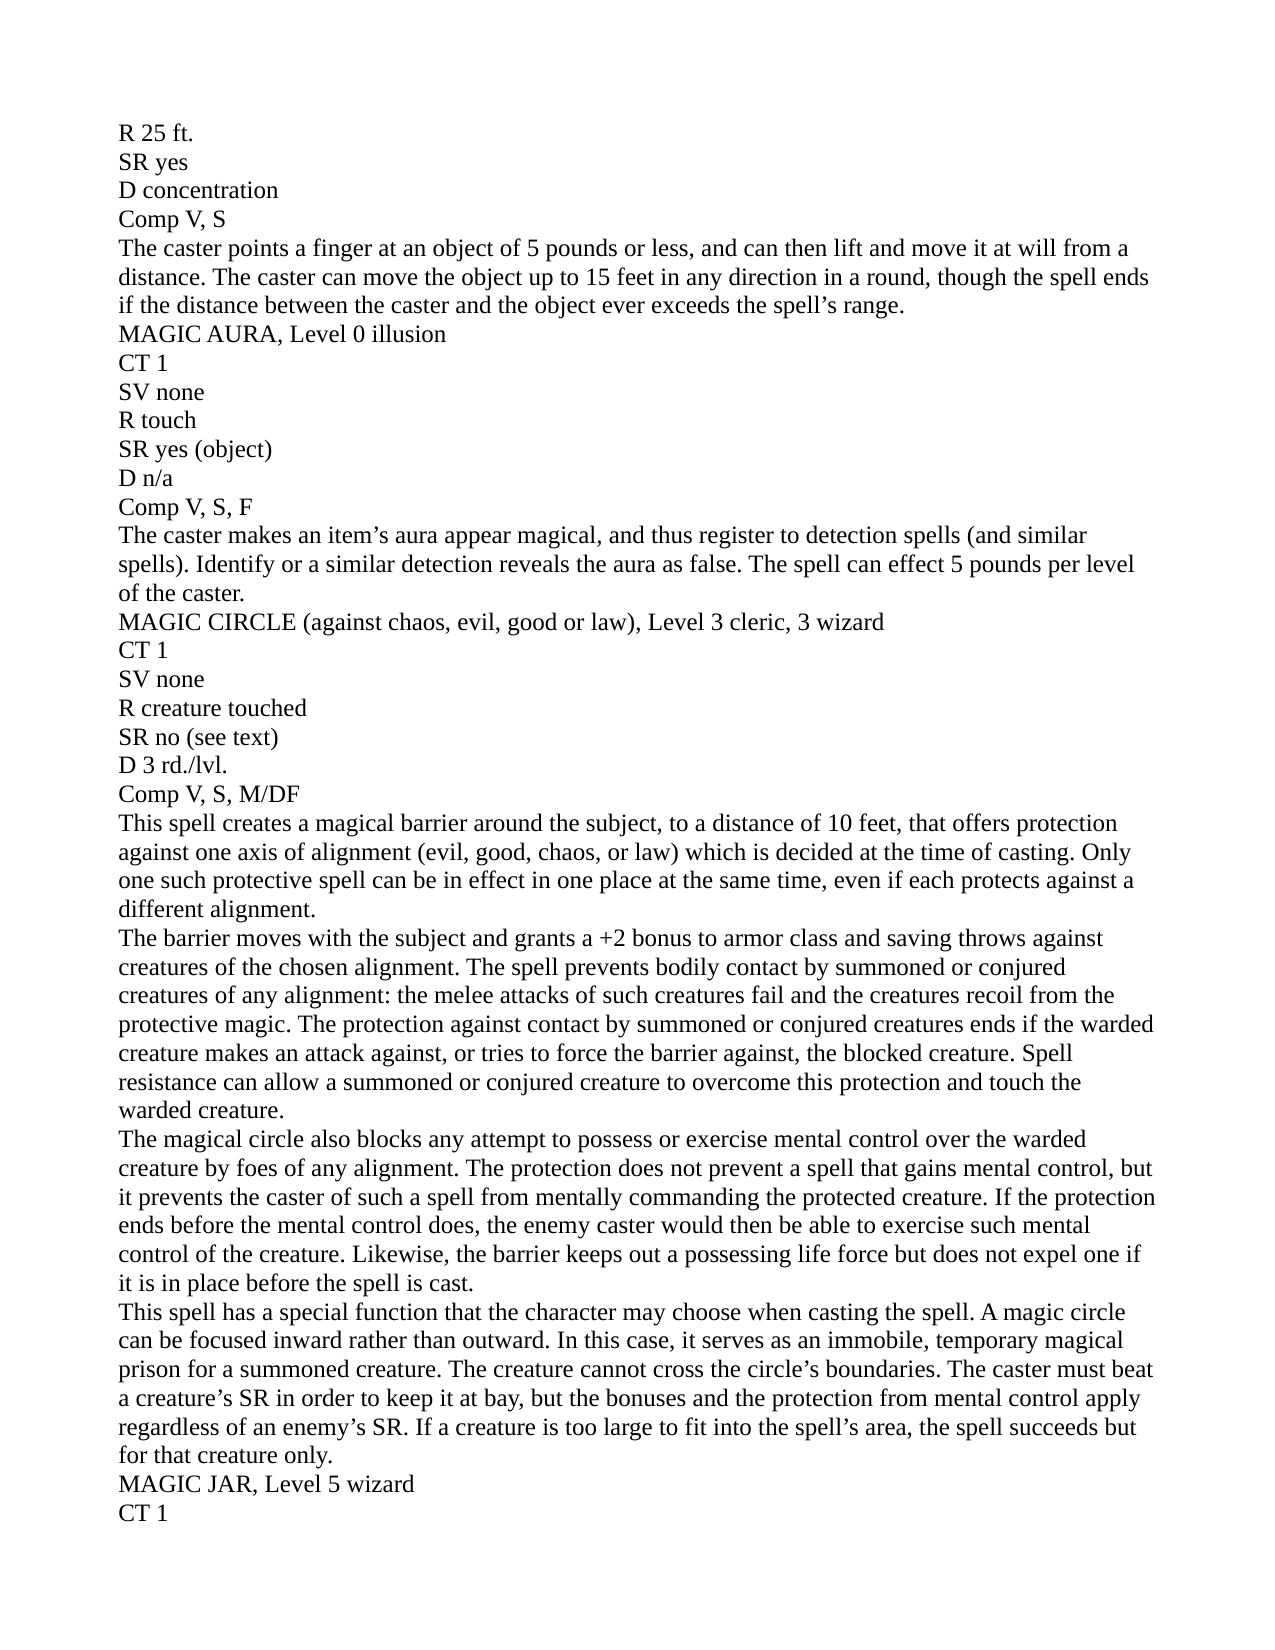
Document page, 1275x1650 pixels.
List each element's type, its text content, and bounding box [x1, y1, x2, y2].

text D 3 rd./lvl. [118, 751, 1157, 779]
text SV none [118, 664, 1157, 693]
text CT 1 [118, 348, 1157, 377]
text SR no (see text) [118, 722, 1157, 751]
text CT 1 [118, 1498, 1157, 1527]
text MAGIC AURA, Level 0 illusion [118, 319, 1157, 348]
text SR yes (object) [118, 434, 1157, 463]
text R 25 ft. [118, 118, 1157, 147]
text The caster points a finger at an object of 5 pounds or less, and can then lift and move it at will from a distance. The caster can move the object up to 15 feet in any direction in a round, though the spell ends if the distance between the caster and the object ever exceeds the spell’s range. [118, 233, 1157, 319]
text R creature touched [118, 693, 1157, 722]
text D concentration [118, 176, 1157, 204]
text D n/a [118, 463, 1157, 492]
text MAGIC JAR, Level 5 wizard [118, 1469, 1157, 1498]
text R touch [118, 406, 1157, 434]
text Comp V, S, F [118, 492, 1157, 521]
text MAGIC CIRCLE (against chaos, evil, good or law), Level 3 cleric, 3 wizard [118, 607, 1157, 636]
text CT 1 [118, 636, 1157, 664]
text This spell has a special function that the character may choose when casting the spell. A magic circle can be focused inward rather than outward. In this case, it serves as an immobile, temporary magical prison for a summoned creature. The creature cannot cross the circle’s boundaries. The caster must beat a creature’s SR in order to keep it at bay, but the bonuses and the protection from mental control apply regardless of an enemy’s SR. If a creature is too large to fit into the spell’s area, the spell succeeds but for that creature only. [118, 1297, 1157, 1469]
text Comp V, S [118, 204, 1157, 233]
text This spell creates a magical barrier around the subject, to a distance of 10 feet, that offers protection against one axis of alignment (evil, good, chaos, or law) which is decided at the time of casting. Only one such protective spell can be in effect in one place at the same time, even if each protects against a different alignment. [118, 808, 1157, 923]
text SV none [118, 377, 1157, 406]
text Comp V, S, M/DF [118, 779, 1157, 808]
text The caster makes an item’s aura appear magical, and thus register to detection spells (and similar spells). Identify or a similar detection reveals the aura as false. The spell can effect 5 pounds per level of the caster. [118, 521, 1157, 607]
text The barrier moves with the subject and grants a +2 bonus to armor class and saving throws against creatures of the chosen alignment. The spell prevents bodily contact by summoned or conjured creatures of any alignment: the melee attacks of such creatures fail and the creatures recoil from the protective magic. The protection against contact by summoned or conjured creatures ends if the warded creature makes an attack against, or tries to force the barrier against, the blocked creature. Spell resistance can allow a summoned or conjured creature to overcome this protection and touch the warded creature. [118, 923, 1157, 1124]
text SR yes [118, 147, 1157, 176]
text The magical circle also blocks any attempt to possess or exercise mental control over the warded creature by foes of any alignment. The protection does not prevent a spell that gains mental control, but it prevents the caster of such a spell from mentally commanding the protected creature. If the protection ends before the mental control does, the enemy caster would then be able to exercise such mental control of the creature. Likewise, the barrier keeps out a possessing life force but does not expel one if it is in place before the spell is cast. [118, 1124, 1157, 1297]
